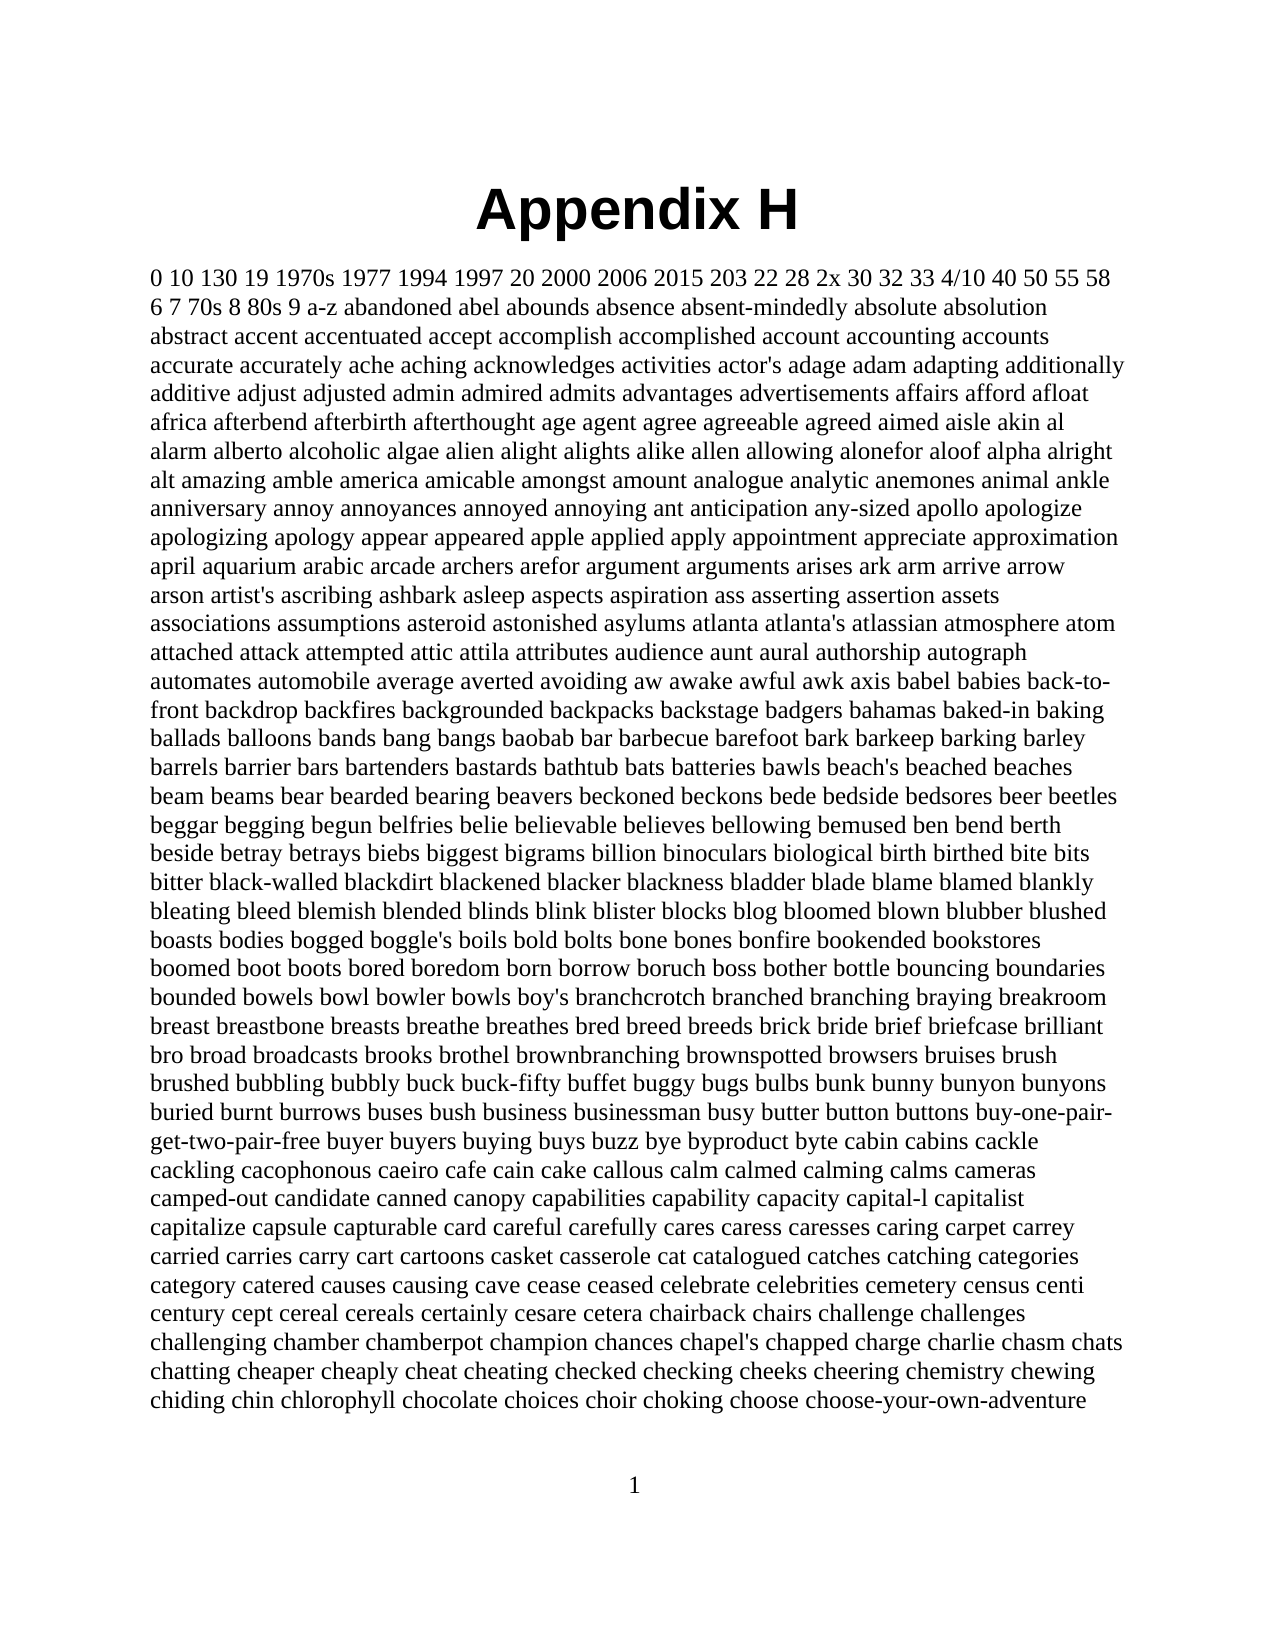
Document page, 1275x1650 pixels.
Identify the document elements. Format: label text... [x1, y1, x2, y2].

text 0 10 130 19 1970s 1977 1994 1997 20 2000 2006 2015 203 22 28 2x 30 32 33 4/10 40 50 55 58 6 7 70s 8 80s 9 a-z abandoned abel abounds absence absent-mindedly absolute absolution abstract accent accentuated accept accomplish accomplished account accounting accounts accurate accurately ache aching acknowledges activities actor's adage adam adapting additionally additive adjust adjusted admin admired admits advantages advertisements affairs afford afloat africa afterbend afterbirth afterthought age agent agree agreeable agreed aimed aisle akin al alarm alberto alcoholic algae alien alight alights alike allen allowing alonefor aloof alpha alright alt amazing amble america amicable amongst amount analogue analytic anemones animal ankle anniversary annoy annoyances annoyed annoying ant anticipation any-sized apollo apologize apologizing apology appear appeared apple applied apply appointment appreciate approximation april aquarium arabic arcade archers arefor argument arguments arises ark arm arrive arrow arson artist's ascribing ashbark asleep aspects aspiration ass asserting assertion assets associations assumptions asteroid astonished asylums atlanta atlanta's atlassian atmosphere atom attached attack attempted attic attila attributes audience aunt aural authorship autograph automates automobile average averted avoiding aw awake awful awk axis babel babies back-to-front backdrop backfires backgrounded backpacks backstage badgers bahamas baked-in baking ballads balloons bands bang bangs baobab bar barbecue barefoot bark barkeep barking barley barrels barrier bars bartenders bastards bathtub bats batteries bawls beach's beached beaches beam beams bear bearded bearing beavers beckoned beckons bede bedside bedsores beer beetles beggar begging begun belfries belie believable believes bellowing bemused ben bend berth beside betray betrays biebs biggest bigrams billion binoculars biological birth birthed bite bits bitter black-walled blackdirt blackened blacker blackness bladder blade blame blamed blankly bleating bleed blemish blended blinds blink blister blocks blog bloomed blown blubber blushed boasts bodies bogged boggle's boils bold bolts bone bones bonfire bookended bookstores boomed boot boots bored boredom born borrow boruch boss bother bottle bouncing boundaries bounded bowels bowl bowler bowls boy's branchcrotch branched branching braying breakroom breast breastbone breasts breathe breathes bred breed breeds brick bride brief briefcase brilliant bro broad broadcasts brooks brothel brownbranching brownspotted browsers bruises brush brushed bubbling bubbly buck buck-fifty buffet buggy bugs bulbs bunk bunny bunyon bunyons buried burnt burrows buses bush business businessman busy butter button buttons buy-one-pair-get-two-pair-free buyer buyers buying buys buzz bye byproduct byte cabin cabins cackle cackling cacophonous caeiro cafe cain cake callous calm calmed calming calms cameras camped-out candidate canned canopy capabilities capability capacity capital-l capitalist capitalize capsule capturable card careful carefully cares caress caresses caring carpet carrey carried carries carry cart cartoons casket casserole cat catalogued catches catching categories category catered causes causing cave cease ceased celebrate celebrities cemetery census centi century cept cereal cereals certainly cesare cetera chairback chairs challenge challenges challenging chamber chamberpot champion chances chapel's chapped charge charlie chasm chats chatting cheaper cheaply cheat cheating checked checking cheeks cheering chemistry chewing chiding chin chlorophyll chocolate choices choir choking choose choose-your-own-adventure [150, 263, 1125, 1413]
title Appendix H [150, 175, 1125, 242]
